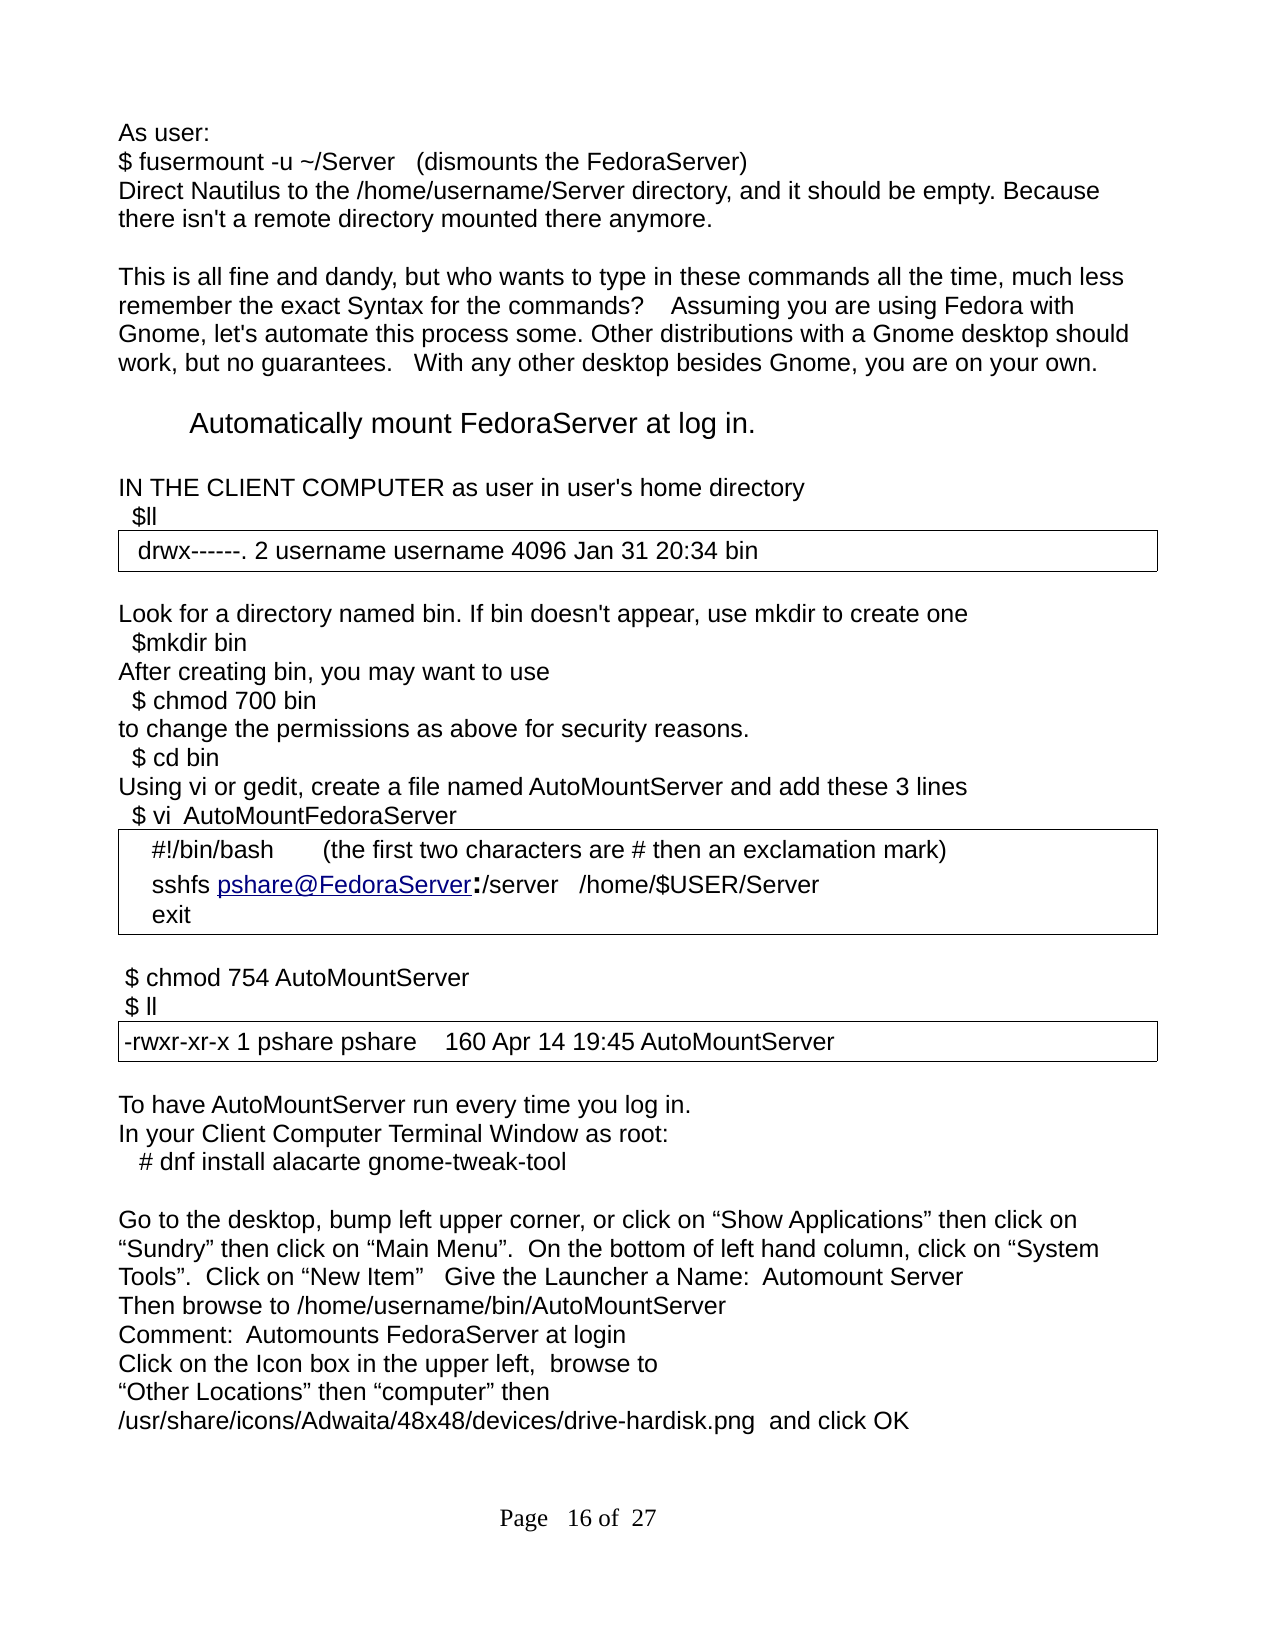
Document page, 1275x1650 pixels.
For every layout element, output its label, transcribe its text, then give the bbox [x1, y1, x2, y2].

text # dnf install alacarte gnome-tweak-tool [118, 1147, 1157, 1176]
text /usr/share/icons/Adwaita/48x48/devices/drive-hardisk.png and click OK [118, 1406, 1157, 1435]
text Go to the desktop, bump left upper corner, or click on “Show Applications” then click on “Sundry” then click on “Main Menu”. On the bottom of left hand column, click on “System Tools”. Click on “New Item” Give the Launcher a Name: Automount Server [118, 1205, 1157, 1291]
table_header #!/bin/bash (the first two characters are # then an exclamation mark) sshfs pshare@FedoraServer:/server /home/$USER/Server exit [119, 830, 1157, 934]
table_header -rwxr-xr-x 1 pshare pshare 160 Apr 14 19:45 AutoMountServer [119, 1022, 1157, 1061]
text Direct Nautilus to the /home/username/Server directory, and it should be empty. Because there isn't a remote directory mounted there anymore. [118, 176, 1157, 233]
text IN THE CLIENT COMPUTER as user in user's home directory [118, 473, 1157, 501]
text Comment: Automounts FedoraServer at login [118, 1320, 1157, 1349]
text “Other Locations” then “computer” then [118, 1377, 1157, 1406]
text $mkdir bin [118, 628, 1157, 657]
text to change the permissions as above for security reasons. [118, 714, 1157, 743]
text In your Client Computer Terminal Window as root: [118, 1119, 1157, 1147]
text $ll [118, 501, 1157, 530]
text $ cd bin [118, 743, 1157, 772]
text This is all fine and dandy, but who wants to type in these commands all the time, much less remember the exact Syntax for the commands? Assuming you are using Fedora with Gnome, let's automate this process some. Other distributions with a Gnome desktop should work, but no guarantees. With any other desktop besides Gnome, you are on your own. [118, 262, 1157, 377]
text Automatically mount FedoraServer at log in. [118, 406, 1157, 439]
text To have AutoMountServer run every time you log in. [118, 1090, 1157, 1119]
text As user: [118, 118, 1157, 147]
text $ chmod 754 AutoMountServer [118, 963, 1157, 992]
table_header drwx------. 2 username username 4096 Jan 31 20:34 bin [119, 531, 1157, 571]
text Using vi or gedit, create a file named AutoMountServer and add these 3 lines [118, 772, 1157, 801]
text After creating bin, you may want to use [118, 657, 1157, 686]
text $ ll [118, 992, 1157, 1021]
text Then browse to /home/username/bin/AutoMountServer [118, 1291, 1157, 1320]
text $ chmod 700 bin [118, 686, 1157, 714]
text Click on the Icon box in the upper left, browse to [118, 1349, 1157, 1377]
text $ vi AutoMountFedoraServer [118, 801, 1157, 829]
text $ fusermount -u ~/Server (dismounts the FedoraServer) [118, 147, 1157, 176]
text Look for a directory named bin. If bin doesn't appear, use mkdir to create one [118, 599, 1157, 628]
